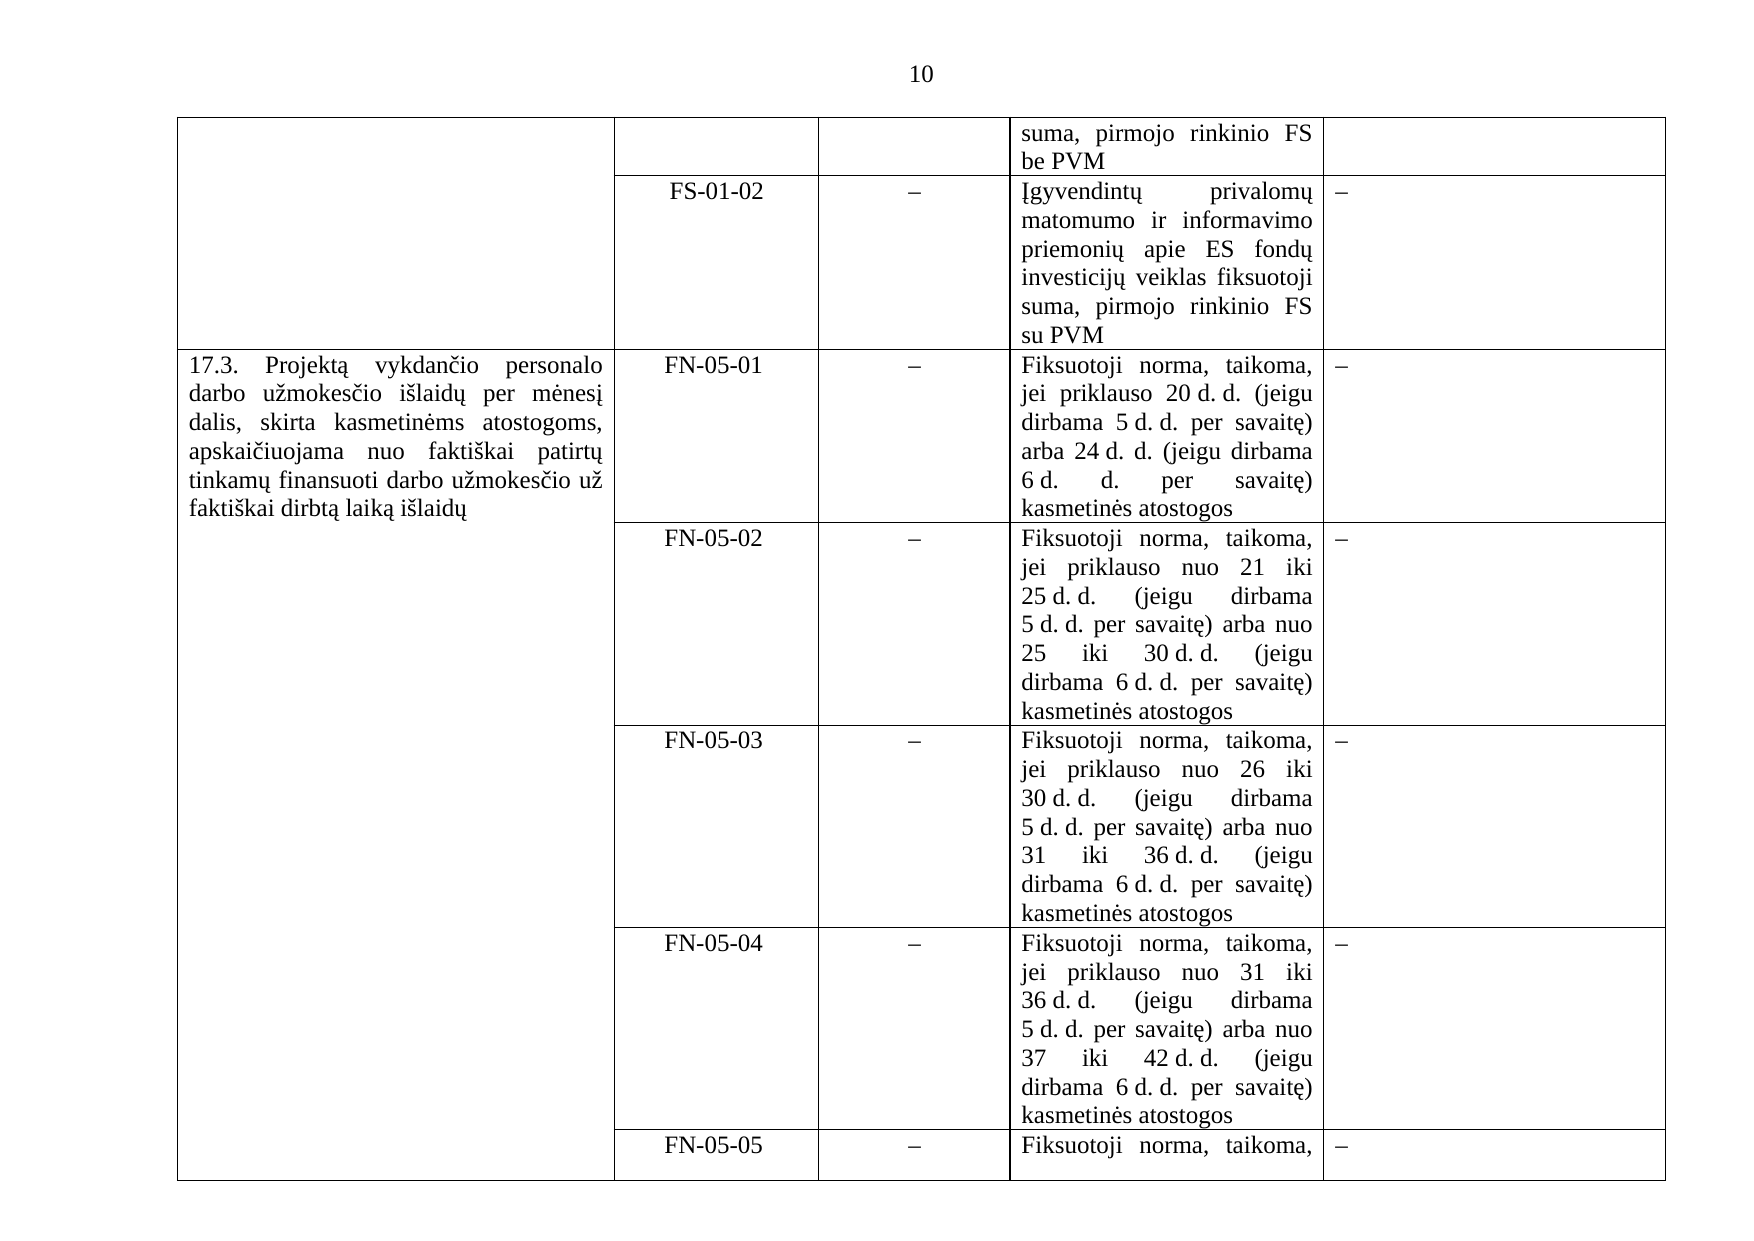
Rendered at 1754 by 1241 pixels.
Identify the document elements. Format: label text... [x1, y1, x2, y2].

table_cell FN-05-05 [615, 1130, 818, 1180]
table_cell – [819, 350, 1009, 522]
table_cell suma, pirmojo rinkinio FS be PVM [1011, 118, 1323, 175]
table_cell Fiksuotoji norma, taikoma, jei priklauso nuo 21 iki 25 d. d. (jeigu dirbama 5 d. d. per savaitę) arba nuo 25 iki 30 d. d. (jeigu dirbama 6 d. d. per savaitę) kasmetinės atostogos [1011, 523, 1323, 724]
table_cell – [819, 1130, 1009, 1180]
table_cell – [1324, 176, 1665, 349]
table_cell – [1324, 1130, 1665, 1180]
table_cell – [819, 726, 1009, 927]
table_cell FN-05-02 [615, 523, 818, 724]
table_cell Fiksuotoji norma, taikoma, jei priklauso nuo 26 iki 30 d. d. (jeigu dirbama 5 d. d. per savaitę) arba nuo 31 iki 36 d. d. (jeigu dirbama 6 d. d. per savaitę) kasmetinės atostogos [1011, 726, 1323, 927]
table_cell FN-05-01 [615, 350, 818, 522]
table_cell [178, 118, 614, 349]
table_cell FS-01-02 [615, 176, 818, 349]
table_cell – [819, 928, 1009, 1129]
table_cell [1324, 118, 1665, 175]
table_cell Įgyvendintų privalomų matomumo ir informavimo priemonių apie ES fondų investicijų veiklas fiksuotoji suma, pirmojo rinkinio FS su PVM [1011, 176, 1323, 349]
table_cell FN-05-03 [615, 726, 818, 927]
table_cell – [1324, 928, 1665, 1129]
table_cell – [1324, 726, 1665, 927]
table_cell FN-05-04 [615, 928, 818, 1129]
table_cell [615, 118, 818, 175]
table_cell – [819, 523, 1009, 724]
table_cell – [1324, 523, 1665, 724]
table_cell – [819, 176, 1009, 349]
table_cell [819, 118, 1009, 175]
table_cell 17.3. Projektą vykdančio personalo darbo užmokesčio išlaidų per mėnesį dalis, skirta kasmetinėms atostogoms, apskaičiuojama nuo faktiškai patirtų tinkamų finansuoti darbo užmokesčio už faktiškai dirbtą laiką išlaidų [178, 350, 614, 1180]
table_cell Fiksuotoji norma, taikoma, [1011, 1130, 1323, 1180]
table_cell Fiksuotoji norma, taikoma, jei priklauso 20 d. d. (jeigu dirbama 5 d. d. per savaitę) arba 24 d. d. (jeigu dirbama 6 d. d. per savaitę) kasmetinės atostogos [1011, 350, 1323, 522]
table_cell Fiksuotoji norma, taikoma, jei priklauso nuo 31 iki 36 d. d. (jeigu dirbama 5 d. d. per savaitę) arba nuo 37 iki 42 d. d. (jeigu dirbama 6 d. d. per savaitę) kasmetinės atostogos [1011, 928, 1323, 1129]
table_cell – [1324, 350, 1665, 522]
